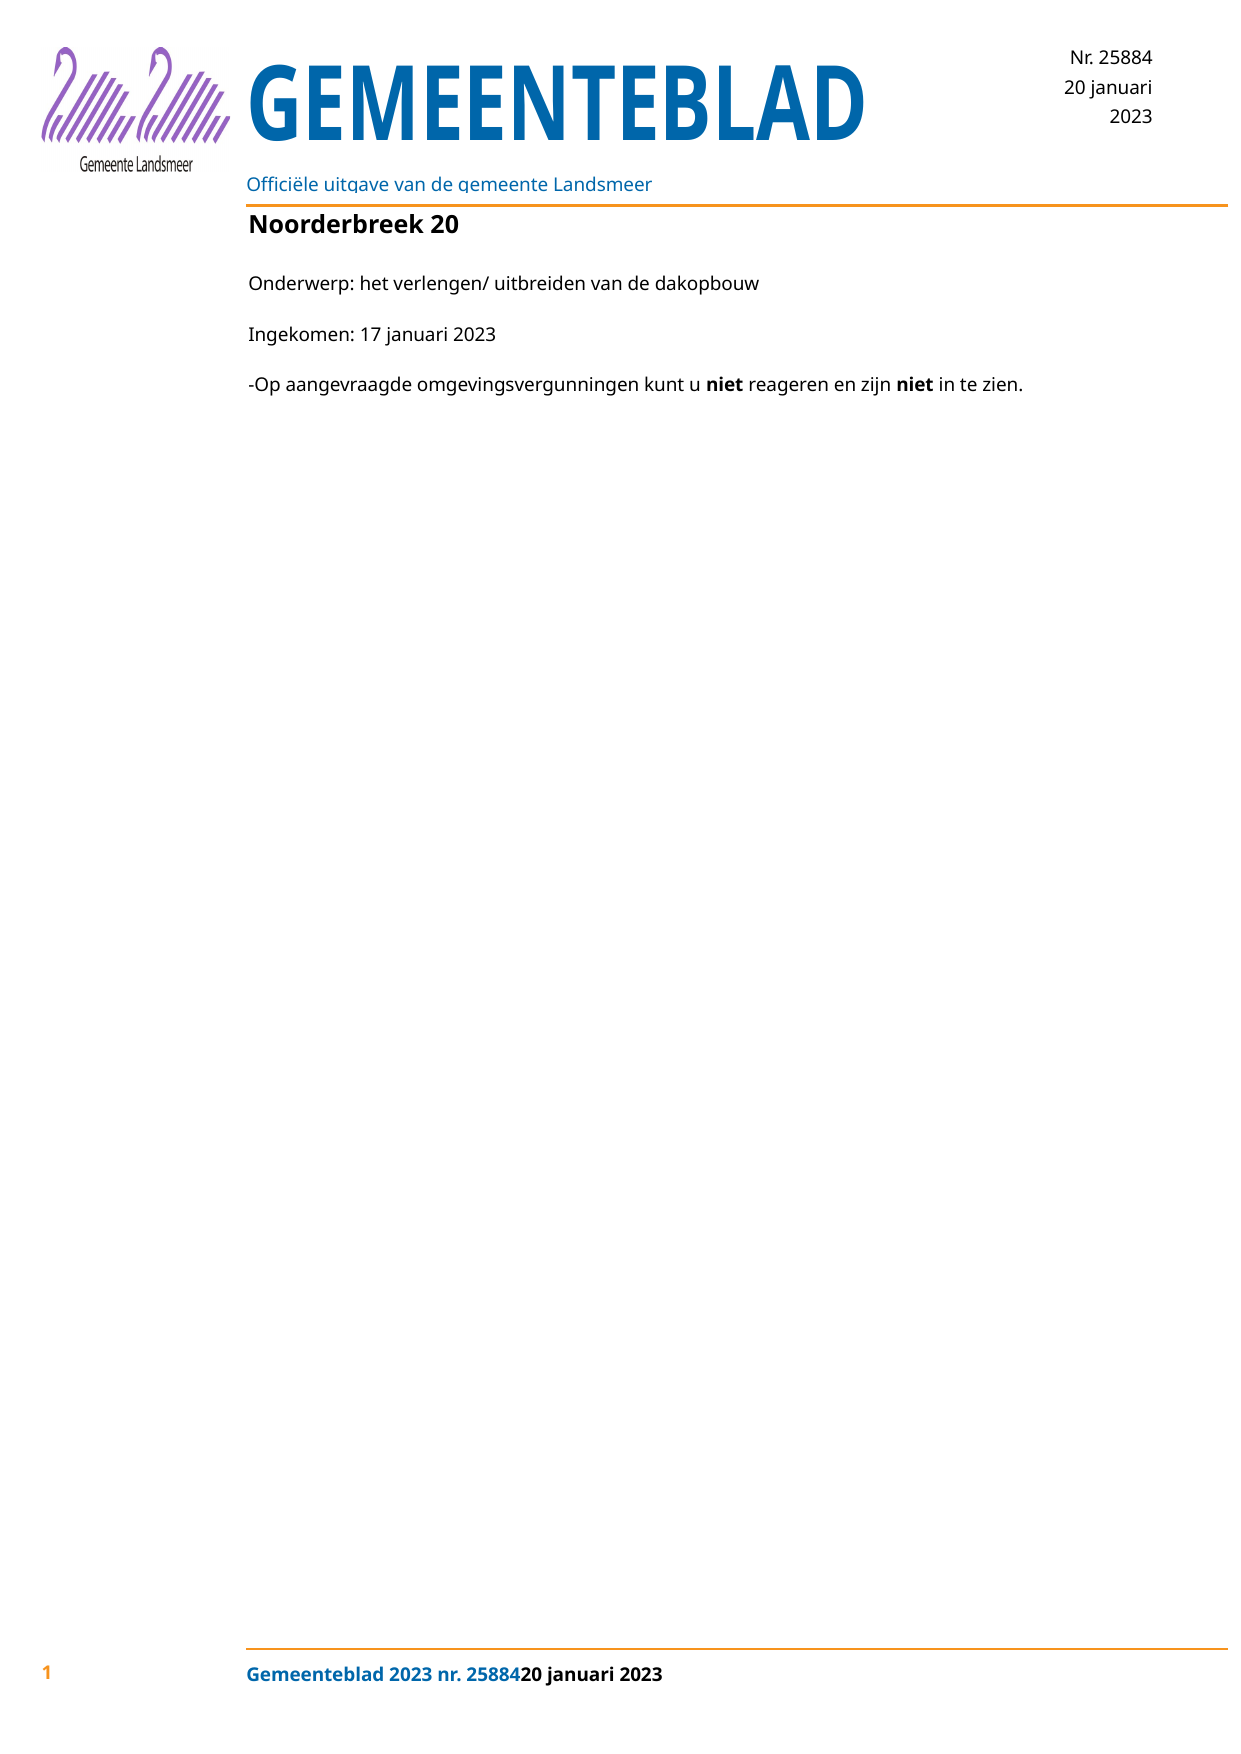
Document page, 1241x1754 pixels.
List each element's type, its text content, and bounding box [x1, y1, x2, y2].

text Noorderbreek 20 [248, 207, 1152, 241]
text Onderwerp: het verlengen/ uitbreiden van de dakopbouw [248, 270, 1152, 296]
text -Op aangevraagde omgevingsvergunningen kunt u niet reageren en zijn niet in te zien. [248, 371, 1152, 397]
picture [41, 47, 231, 172]
text Ingekomen: 17 januari 2023 [248, 321, 1152, 346]
